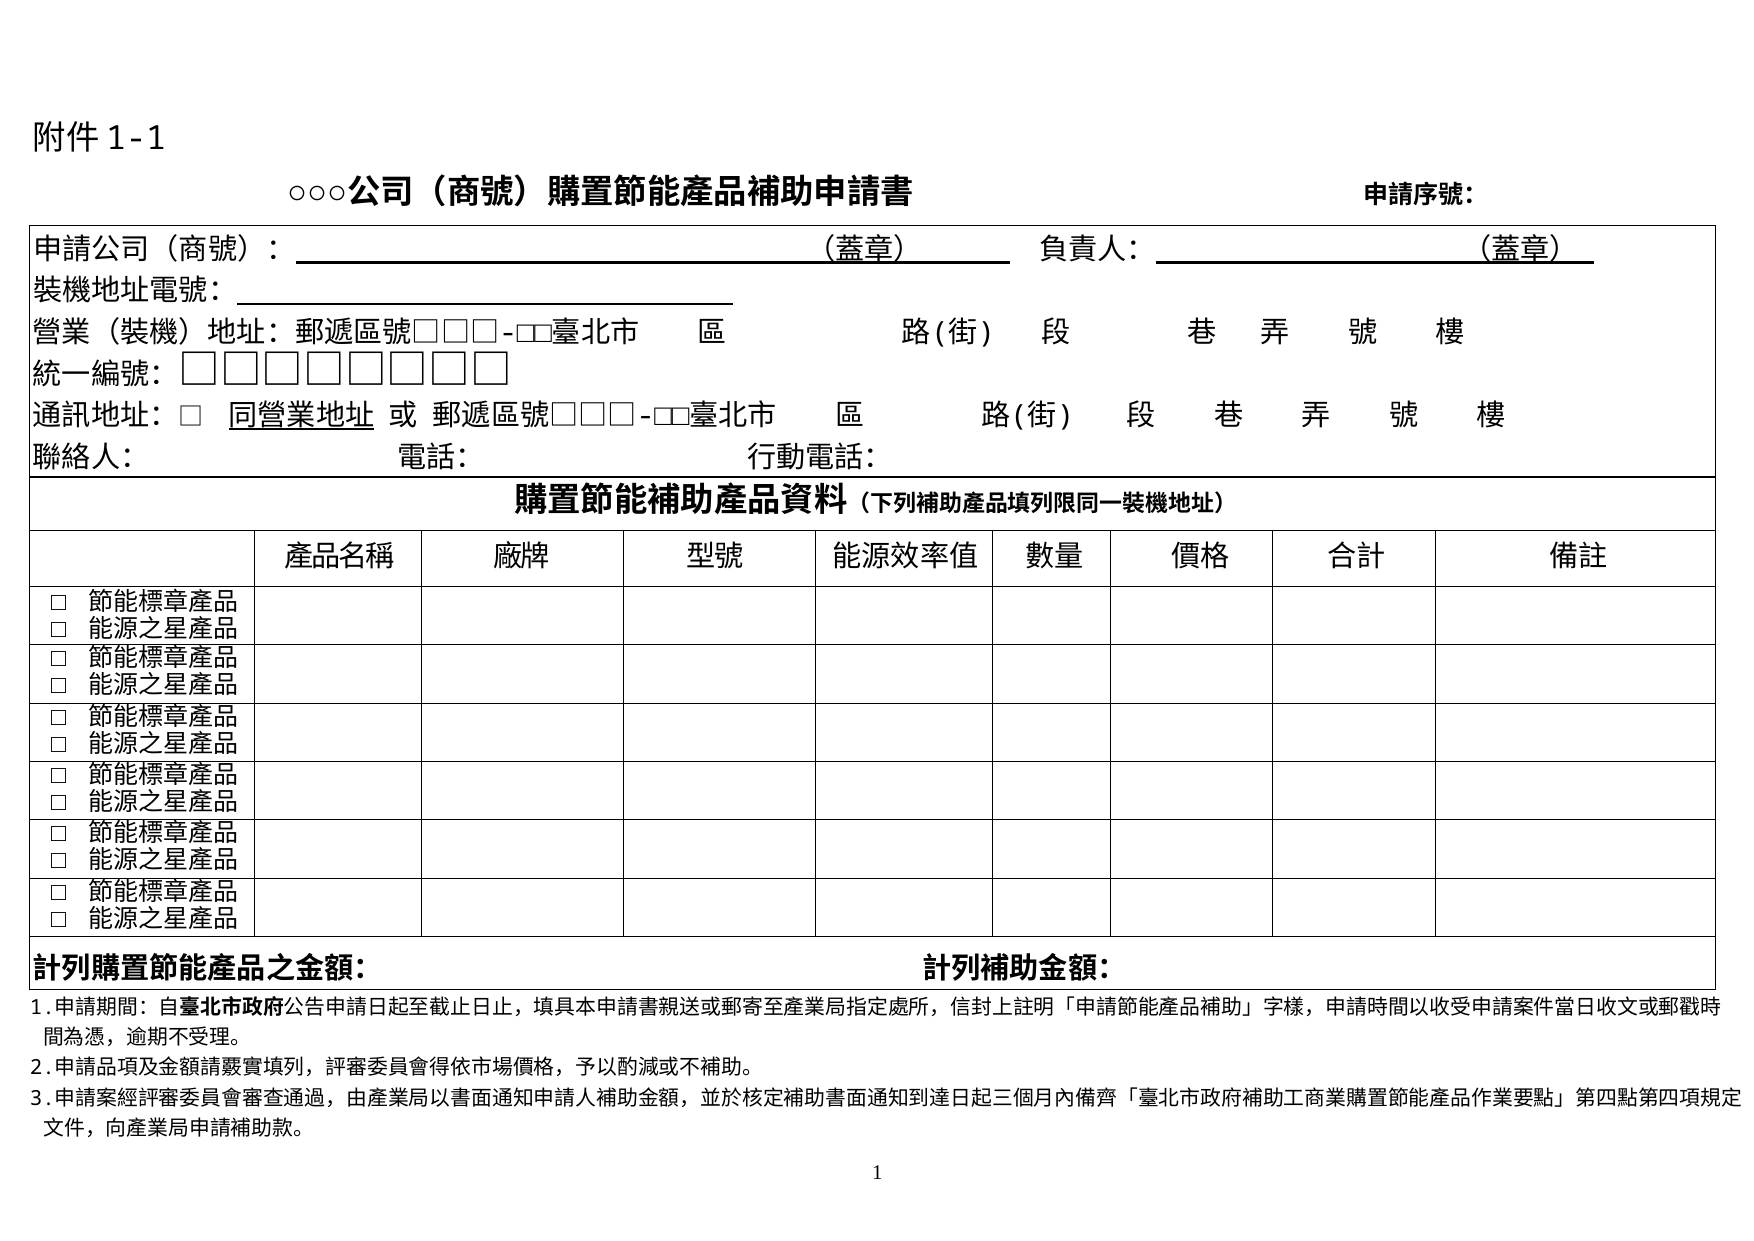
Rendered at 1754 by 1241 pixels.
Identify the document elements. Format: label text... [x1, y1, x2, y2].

table_cell [1111, 587, 1272, 644]
table_cell 廠牌 [422, 531, 623, 586]
table_cell [1273, 879, 1435, 936]
text 1.申請期間：自臺北市政府公告申請日起至截止日止，填具本申請書親送或郵寄至產業局指定處所，信封上註明「申請節能產品補助」字樣，申請時間以收受申請案件當日收文或郵戳時間為憑，逾期不受理。 [29, 990, 1727, 1050]
table_cell [993, 762, 1110, 819]
table_cell 計列購置節能產品之金額： 計列補助金額： [30, 937, 1715, 989]
table_cell [255, 820, 421, 877]
table_cell 價格 [1111, 531, 1272, 586]
table_cell [993, 704, 1110, 761]
table_cell [624, 587, 815, 644]
table_cell [816, 879, 992, 936]
text 2.申請品項及金額請覈實填列，評審委員會得依市場價格，予以酌減或不補助。 [29, 1050, 1727, 1081]
table_cell [816, 820, 992, 877]
table_cell 節能標章產品 能源之星產品 [30, 820, 254, 877]
table_cell [422, 762, 623, 819]
table_cell [422, 587, 623, 644]
table_cell 型號 [624, 531, 815, 586]
table_cell 備註 [1436, 531, 1715, 586]
table_cell [1273, 704, 1435, 761]
table_cell [1273, 645, 1435, 702]
table_cell [1111, 820, 1272, 877]
table_cell [816, 645, 992, 702]
table_cell [1436, 645, 1715, 702]
table_cell 數量 [993, 531, 1110, 586]
table_cell 節能標章產品 能源之星產品 [30, 645, 254, 702]
table_cell [1273, 587, 1435, 644]
table_cell [255, 879, 421, 936]
table_cell ○○○公司（商號）購置節能產品補助申請書 申請序號： [30, 171, 1716, 225]
table_cell [422, 820, 623, 877]
table_cell [30, 531, 254, 586]
table_cell [422, 645, 623, 702]
table_cell [816, 762, 992, 819]
table_cell [255, 704, 421, 761]
table_cell [624, 645, 815, 702]
table_cell [1273, 820, 1435, 877]
table_cell [816, 587, 992, 644]
table_cell 能源效率值 [816, 531, 992, 586]
table_cell 購置節能補助產品資料（下列補助產品填列限同一裝機地址） [30, 478, 1715, 529]
table_cell [422, 704, 623, 761]
table_cell [1111, 879, 1272, 936]
table_cell [1436, 820, 1715, 877]
table_cell [1436, 587, 1715, 644]
table_cell [1273, 762, 1435, 819]
table_cell 申請公司（商號）： （蓋章） 負責人： （蓋章） 裝機地址電號： 營業（裝機）地址：郵遞區號□□□-□□臺北市 區 路(街) 段 巷 弄 號 樓 統一編號：□□□□□□□□ 通訊地址：□ 同營業地址 或 郵遞區號□□□-□□臺北市 區 路(街) 段 巷 弄 號 樓 聯絡人： 電話： 行動電話： [30, 226, 1715, 476]
table_cell [1111, 645, 1272, 702]
table_cell 節能標章產品 能源之星產品 [30, 879, 254, 936]
table_cell [624, 820, 815, 877]
table_cell [1111, 704, 1272, 761]
table_cell [255, 587, 421, 644]
table_cell 節能標章產品 能源之星產品 [30, 587, 254, 644]
table_cell [993, 879, 1110, 936]
text 文件，向產業局申請補助款。 [43, 1111, 1754, 1141]
table_cell 產品名稱 [255, 531, 421, 586]
table_cell [624, 879, 815, 936]
table_cell [1436, 879, 1715, 936]
table_cell [993, 587, 1110, 644]
table_cell 節能標章產品 能源之星產品 [30, 762, 254, 819]
table_cell [1111, 762, 1272, 819]
text 3.申請案經評審委員會審查通過，由產業局以書面通知申請人補助金額，並於核定補助書面通知到達日起三個月內備齊「臺北市政府補助工商業購置節能產品作業要點」第四點第四項規定 [29, 1081, 1754, 1111]
table_cell [422, 879, 623, 936]
table_header 附件1-1 [30, 116, 1716, 171]
table_cell [255, 645, 421, 702]
table_cell [255, 762, 421, 819]
table_cell 合計 [1273, 531, 1435, 586]
table_cell 節能標章產品 能源之星產品 [30, 704, 254, 761]
table_cell [624, 704, 815, 761]
table_cell [1436, 762, 1715, 819]
table_cell [1436, 704, 1715, 761]
table_cell [993, 820, 1110, 877]
table_cell [993, 645, 1110, 702]
table_cell [816, 704, 992, 761]
table_cell [624, 762, 815, 819]
